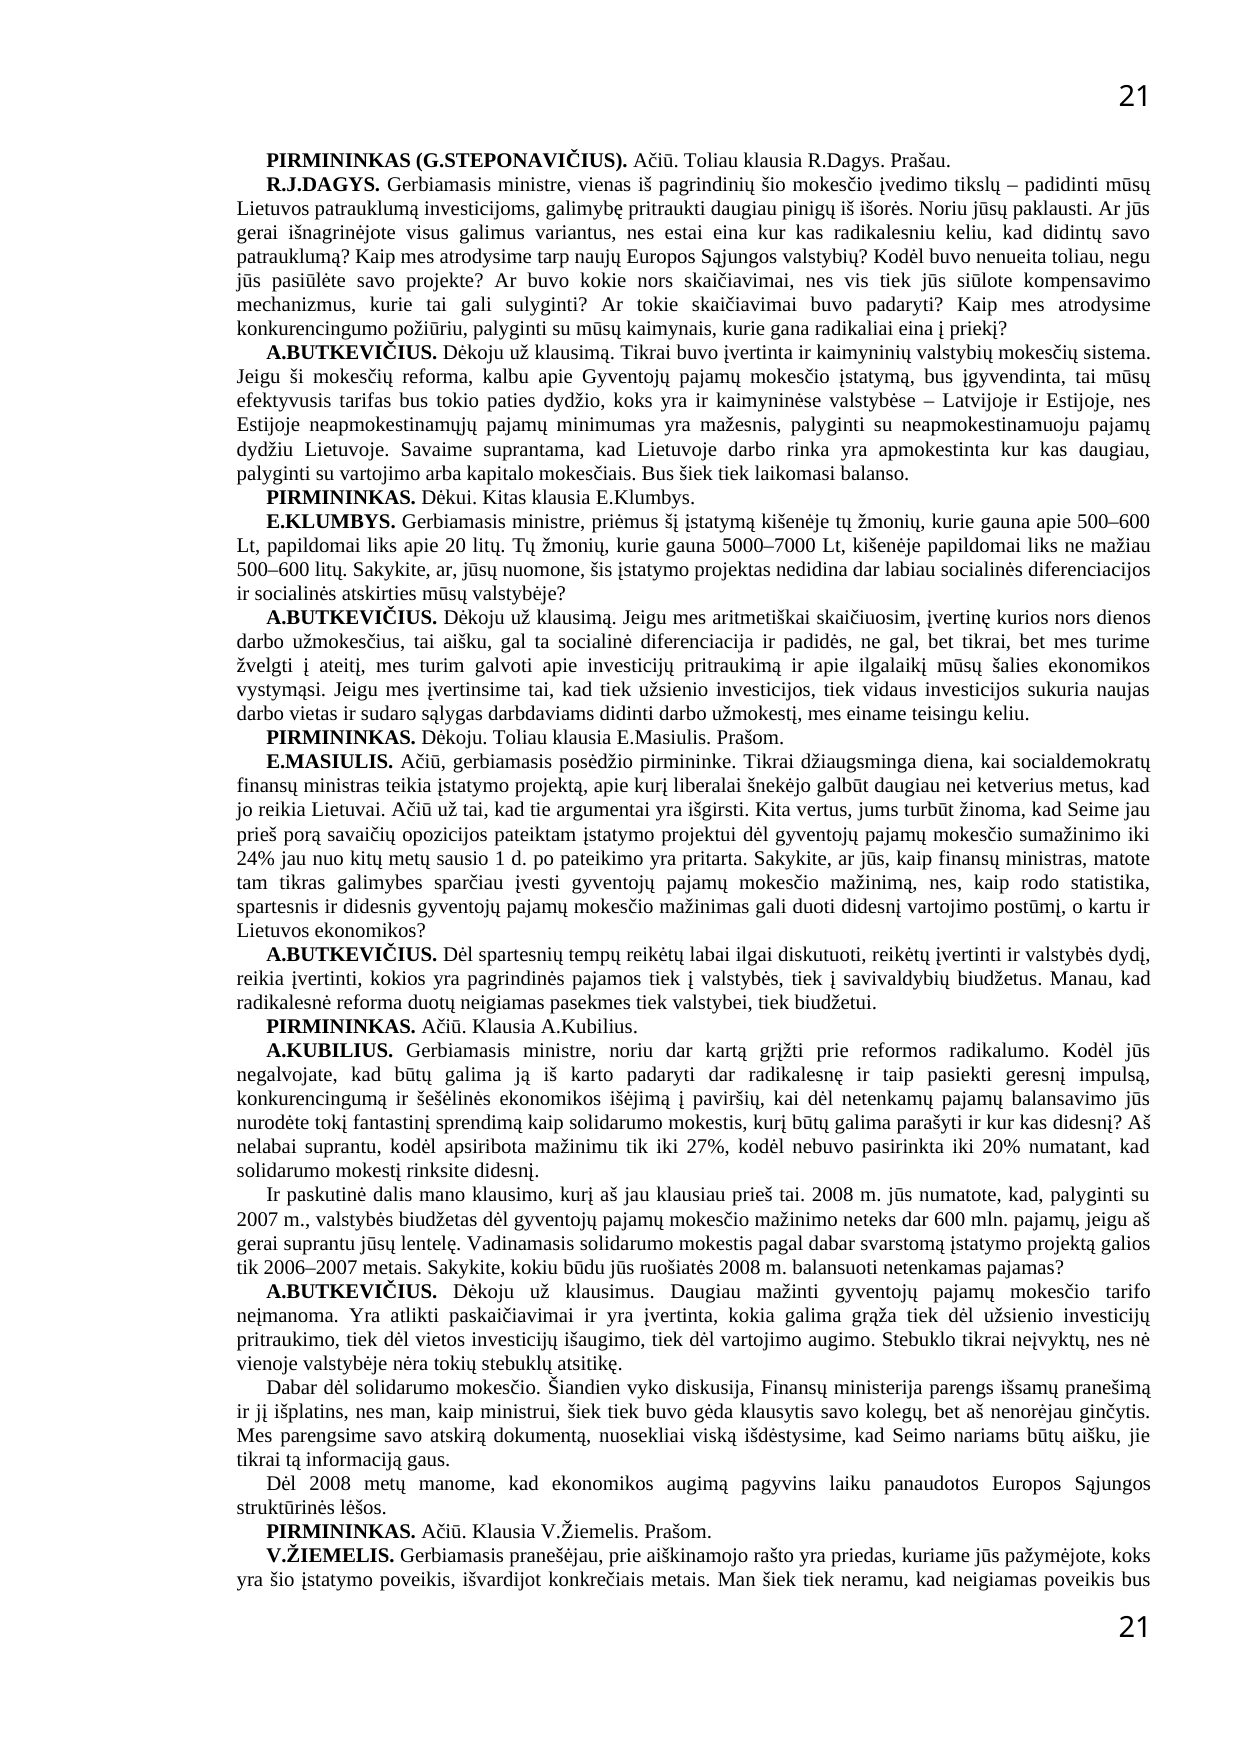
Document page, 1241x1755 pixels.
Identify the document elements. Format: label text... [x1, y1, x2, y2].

text Dėl 2008 metų manome, kad ekonomikos augimą pagyvins laiku panaudotos Europos Sąjungos struktūrinės lėšos. [236, 1471, 1152, 1519]
text PIRMININKAS. Ačiū. Klausia V.Žiemelis. Prašom. [236, 1519, 1152, 1543]
text Dabar dėl solidarumo mokesčio. Šiandien vyko diskusija, Finansų ministerija parengs išsamų pranešimą ir jį išplatins, nes man, kaip ministrui, šiek tiek buvo gėda klausytis savo kolegų, bet aš nenorėjau ginčytis. Mes parengsime savo atskirą dokumentą, nuosekliai viską išdėstysime, kad Seimo nariams būtų aišku, jie tikrai tą informaciją gaus. [236, 1375, 1152, 1471]
text E.MASIULIS. Ačiū, gerbiamasis posėdžio pirmininke. Tikrai džiaugsminga diena, kai socialdemokratų finansų ministras teikia įstatymo projektą, apie kurį liberalai šnekėjo galbūt daugiau nei ketverius metus, kad jo reikia Lietuvai. Ačiū už tai, kad tie argumentai yra išgirsti. Kita vertus, jums turbūt žinoma, kad Seime jau prieš porą savaičių opozicijos pateiktam įstatymo projektui dėl gyventojų pajamų mokesčio sumažinimo iki 24% jau nuo kitų metų sausio 1 d. po pateikimo yra pritarta. Sakykite, ar jūs, kaip finansų ministras, matote tam tikras galimybes sparčiau įvesti gyventojų pajamų mokesčio mažinimą, nes, kaip rodo statistika, spartesnis ir didesnis gyventojų pajamų mokesčio mažinimas gali duoti didesnį vartojimo postūmį, o kartu ir Lietuvos ekonomikos? [236, 749, 1152, 942]
text Ir paskutinė dalis mano klausimo, kurį aš jau klausiau prieš tai. 2008 m. jūs numatote, kad, palyginti su 2007 m., valstybės biudžetas dėl gyventojų pajamų mokesčio mažinimo neteks dar 600 mln. pajamų, jeigu aš gerai suprantu jūsų lentelę. Vadinamasis solidarumo mokestis pagal dabar svarstomą įstatymo projektą galios tik 2006–2007 metais. Sakykite, kokiu būdu jūs ruošiatės 2008 m. balansuoti netenkamas pajamas? [236, 1182, 1152, 1279]
text A.BUTKEVIČIUS. Dėkoju už klausimą. Tikrai buvo įvertinta ir kaimyninių valstybių mokesčių sistema. Jeigu ši mokesčių reforma, kalbu apie Gyventojų pajamų mokesčio įstatymą, bus įgyvendinta, tai mūsų efektyvusis tarifas bus tokio paties dydžio, koks yra ir kaimyninėse valstybėse – Latvijoje ir Estijoje, nes Estijoje neapmokestinamųjų pajamų minimumas yra mažesnis, palyginti su neapmokestinamuoju pajamų dydžiu Lietuvoje. Savaime suprantama, kad Lietuvoje darbo rinka yra apmokestinta kur kas daugiau, palyginti su vartojimo arba kapitalo mokesčiais. Bus šiek tiek laikomasi balanso. [236, 340, 1152, 484]
text A.BUTKEVIČIUS. Dėkoju už klausimą. Jeigu mes aritmetiškai skaičiuosim, įvertinę kurios nors dienos darbo užmokesčius, tai aišku, gal ta socialinė diferenciacija ir padidės, ne gal, bet tikrai, bet mes turime žvelgti į ateitį, mes turim galvoti apie investicijų pritraukimą ir apie ilgalaikį mūsų šalies ekonomikos vystymąsi. Jeigu mes įvertinsime tai, kad tiek užsienio investicijos, tiek vidaus investicijos sukuria naujas darbo vietas ir sudaro sąlygas darbdaviams didinti darbo užmokestį, mes einame teisingu keliu. [236, 605, 1152, 725]
text PIRMININKAS. Ačiū. Klausia A.Kubilius. [236, 1014, 1152, 1038]
text E.KLUMBYS. Gerbiamasis ministre, priėmus šį įstatymą kišenėje tų žmonių, kurie gauna apie 500–600 Lt, papildomai liks apie 20 litų. Tų žmonių, kurie gauna 5000–7000 Lt, kišenėje papildomai liks ne mažiau 500–600 litų. Sakykite, ar, jūsų nuomone, šis įstatymo projektas nedidina dar labiau socialinės diferenciacijos ir socialinės atskirties mūsų valstybėje? [236, 509, 1152, 605]
text R.J.DAGYS. Gerbiamasis ministre, vienas iš pagrindinių šio mokesčio įvedimo tikslų – padidinti mūsų Lietuvos patrauklumą investicijoms, galimybę pritraukti daugiau pinigų iš išorės. Noriu jūsų paklausti. Ar jūs gerai išnagrinėjote visus galimus variantus, nes estai eina kur kas radikalesniu keliu, kad didintų savo patrauklumą? Kaip mes atrodysime tarp naujų Europos Sąjungos valstybių? Kodėl buvo nenueita toliau, negu jūs pasiūlėte savo projekte? Ar buvo kokie nors skaičiavimai, nes vis tiek jūs siūlote kompensavimo mechanizmus, kurie tai gali sulyginti? Ar tokie skaičiavimai buvo padaryti? Kaip mes atrodysime konkurencingumo požiūriu, palyginti su mūsų kaimynais, kurie gana radikaliai eina į priekį? [236, 172, 1152, 340]
text A.BUTKEVIČIUS. Dėl spartesnių tempų reikėtų labai ilgai diskutuoti, reikėtų įvertinti ir valstybės dydį, reikia įvertinti, kokios yra pagrindinės pajamos tiek į valstybės, tiek į savivaldybių biudžetus. Manau, kad radikalesnė reforma duotų neigiamas pasekmes tiek valstybei, tiek biudžetui. [236, 942, 1152, 1014]
text PIRMININKAS. Dėkoju. Toliau klausia E.Masiulis. Prašom. [236, 725, 1152, 749]
text PIRMININKAS. Dėkui. Kitas klausia E.Klumbys. [236, 484, 1152, 509]
text PIRMININKAS (G.STEPONAVIČIUS). Ačiū. Toliau klausia R.Dagys. Prašau. [236, 148, 1152, 172]
text V.ŽIEMELIS. Gerbiamasis pranešėjau, prie aiškinamojo rašto yra priedas, kuriame jūs pažymėjote, koks yra šio įstatymo poveikis, išvardijot konkrečiais metais. Man šiek tiek neramu, kad neigiamas poveikis bus [236, 1543, 1152, 1591]
text A.BUTKEVIČIUS. Dėkoju už klausimus. Daugiau mažinti gyventojų pajamų mokesčio tarifo neįmanoma. Yra atlikti paskaičiavimai ir yra įvertinta, kokia galima grąža tiek dėl užsienio investicijų pritraukimo, tiek dėl vietos investicijų išaugimo, tiek dėl vartojimo augimo. Stebuklo tikrai neįvyktų, nes nė vienoje valstybėje nėra tokių stebuklų atsitikę. [236, 1279, 1152, 1375]
text A.KUBILIUS. Gerbiamasis ministre, noriu dar kartą grįžti prie reformos radikalumo. Kodėl jūs negalvojate, kad būtų galima ją iš karto padaryti dar radikalesnę ir taip pasiekti geresnį impulsą, konkurencingumą ir šešėlinės ekonomikos išėjimą į paviršių, kai dėl netenkamų pajamų balansavimo jūs nurodėte tokį fantastinį sprendimą kaip solidarumo mokestis, kurį būtų galima parašyti ir kur kas didesnį? Aš nelabai suprantu, kodėl apsiribota mažinimu tik iki 27%, kodėl nebuvo pasirinkta iki 20% numatant, kad solidarumo mokestį rinksite didesnį. [236, 1038, 1152, 1182]
